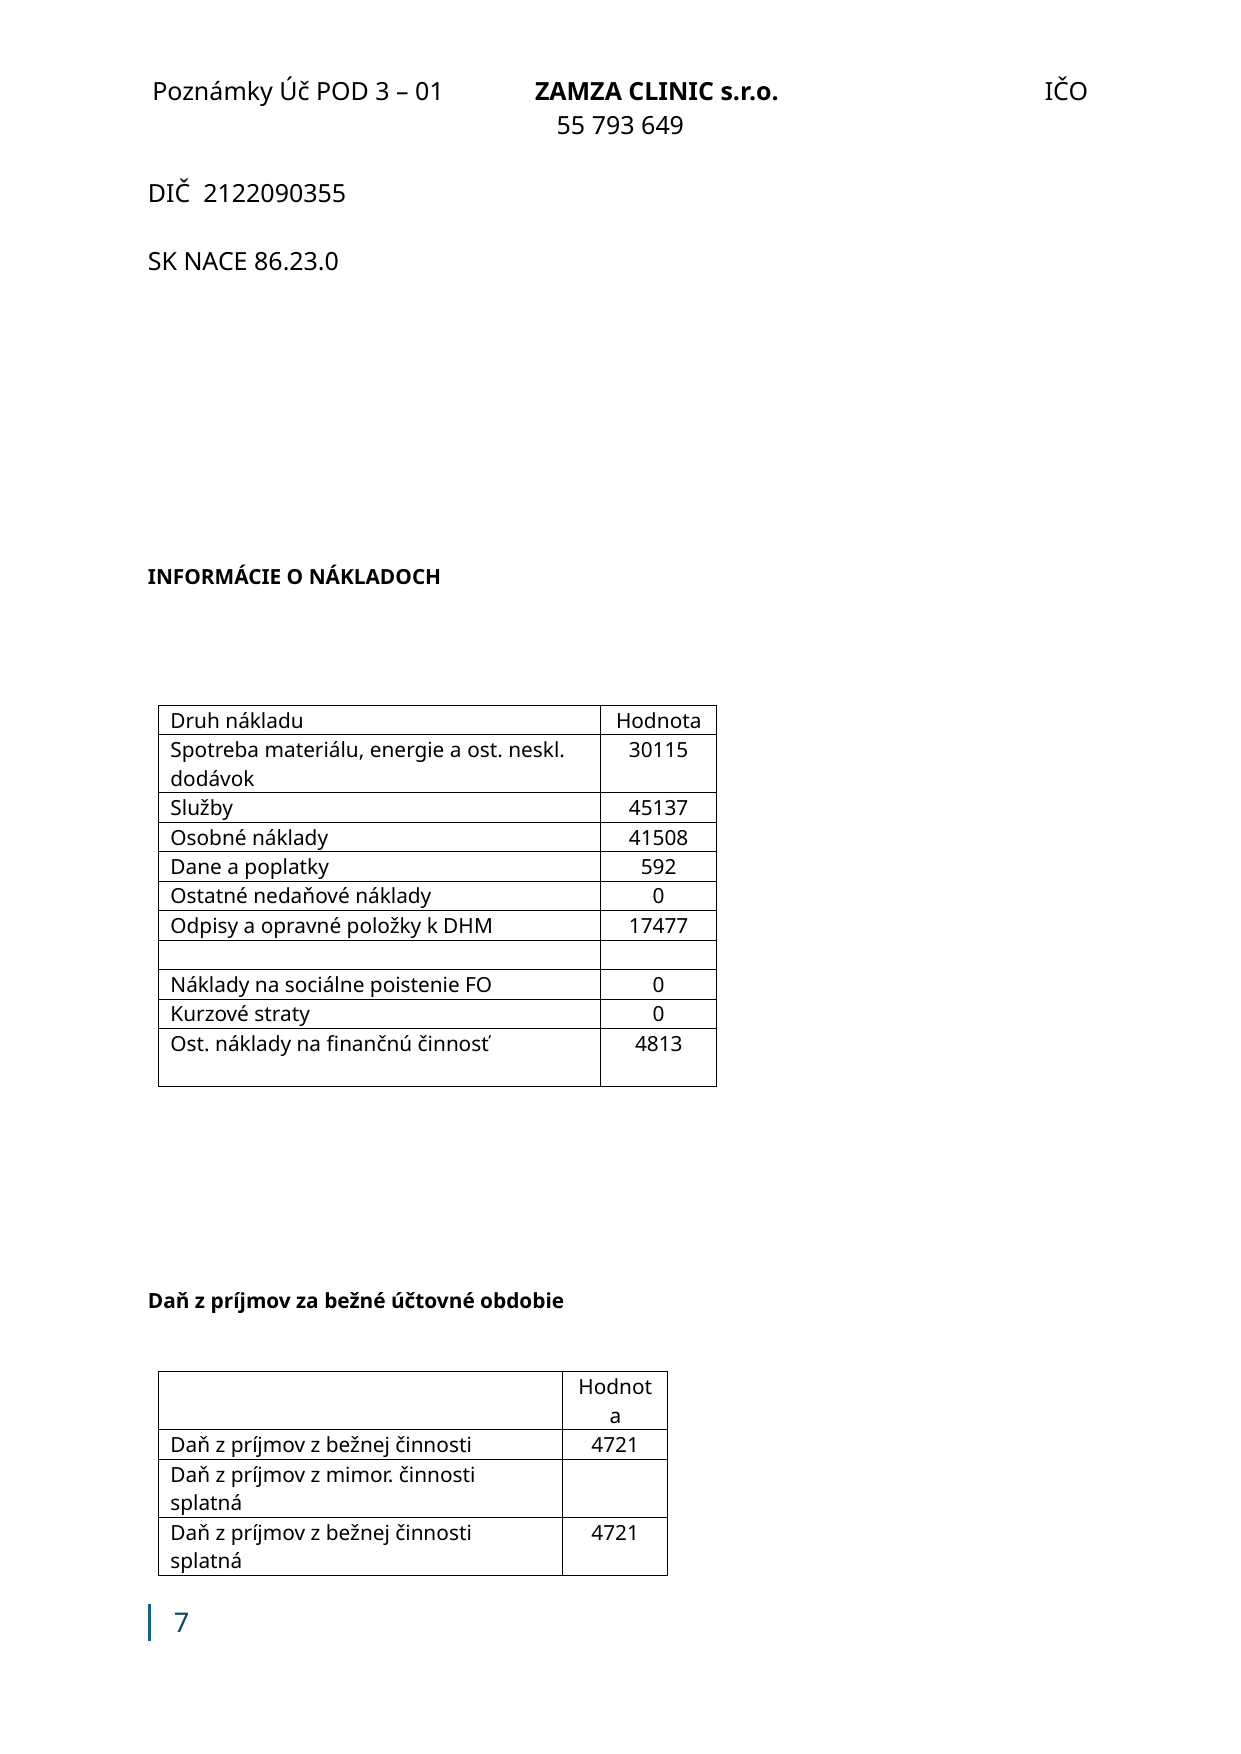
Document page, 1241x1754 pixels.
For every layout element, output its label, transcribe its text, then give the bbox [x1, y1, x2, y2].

table_cell 4721 [563, 1518, 667, 1574]
text INFORMÁCIE O NÁKLADOCH [148, 562, 1093, 591]
table_cell [601, 941, 716, 969]
table_header [159, 1372, 562, 1429]
table_cell [563, 1460, 667, 1517]
table_cell 45137 [601, 793, 716, 822]
table_header Hodnota [563, 1372, 667, 1429]
table_cell Osobné náklady [159, 823, 600, 851]
table_cell 0 [601, 970, 716, 998]
table_cell 30115 [601, 735, 716, 792]
table_cell [159, 941, 600, 969]
table_cell 4721 [563, 1430, 667, 1459]
text Daň z príjmov za bežné účtovné obdobie [148, 1286, 1093, 1314]
table_cell 17477 [601, 911, 716, 939]
table_cell Ostatné nedaňové náklady [159, 882, 600, 910]
table_cell 41508 [601, 823, 716, 851]
table_cell Ost. náklady na finančnú činnosť [159, 1029, 600, 1086]
table_cell 0 [601, 882, 716, 910]
table_cell Kurzové straty [159, 1000, 600, 1028]
table_cell Náklady na sociálne poistenie FO [159, 970, 600, 998]
table_cell Služby [159, 793, 600, 822]
table_cell Dane a poplatky [159, 852, 600, 881]
table_cell Daň z príjmov z bežnej činnosti [159, 1430, 562, 1459]
table_cell Odpisy a opravné položky k DHM [159, 911, 600, 939]
table_header Hodnota [601, 706, 716, 734]
table_header Druh nákladu [159, 706, 600, 734]
table_cell 592 [601, 852, 716, 881]
table_cell 0 [601, 1000, 716, 1028]
table_cell 4813 [601, 1029, 716, 1086]
table_cell Daň z príjmov z mimor. činnosti splatná [159, 1460, 562, 1517]
table_cell Spotreba materiálu, energie a ost. neskl. dodávok [159, 735, 600, 792]
table_cell Daň z príjmov z bežnej činnosti splatná [159, 1518, 562, 1574]
